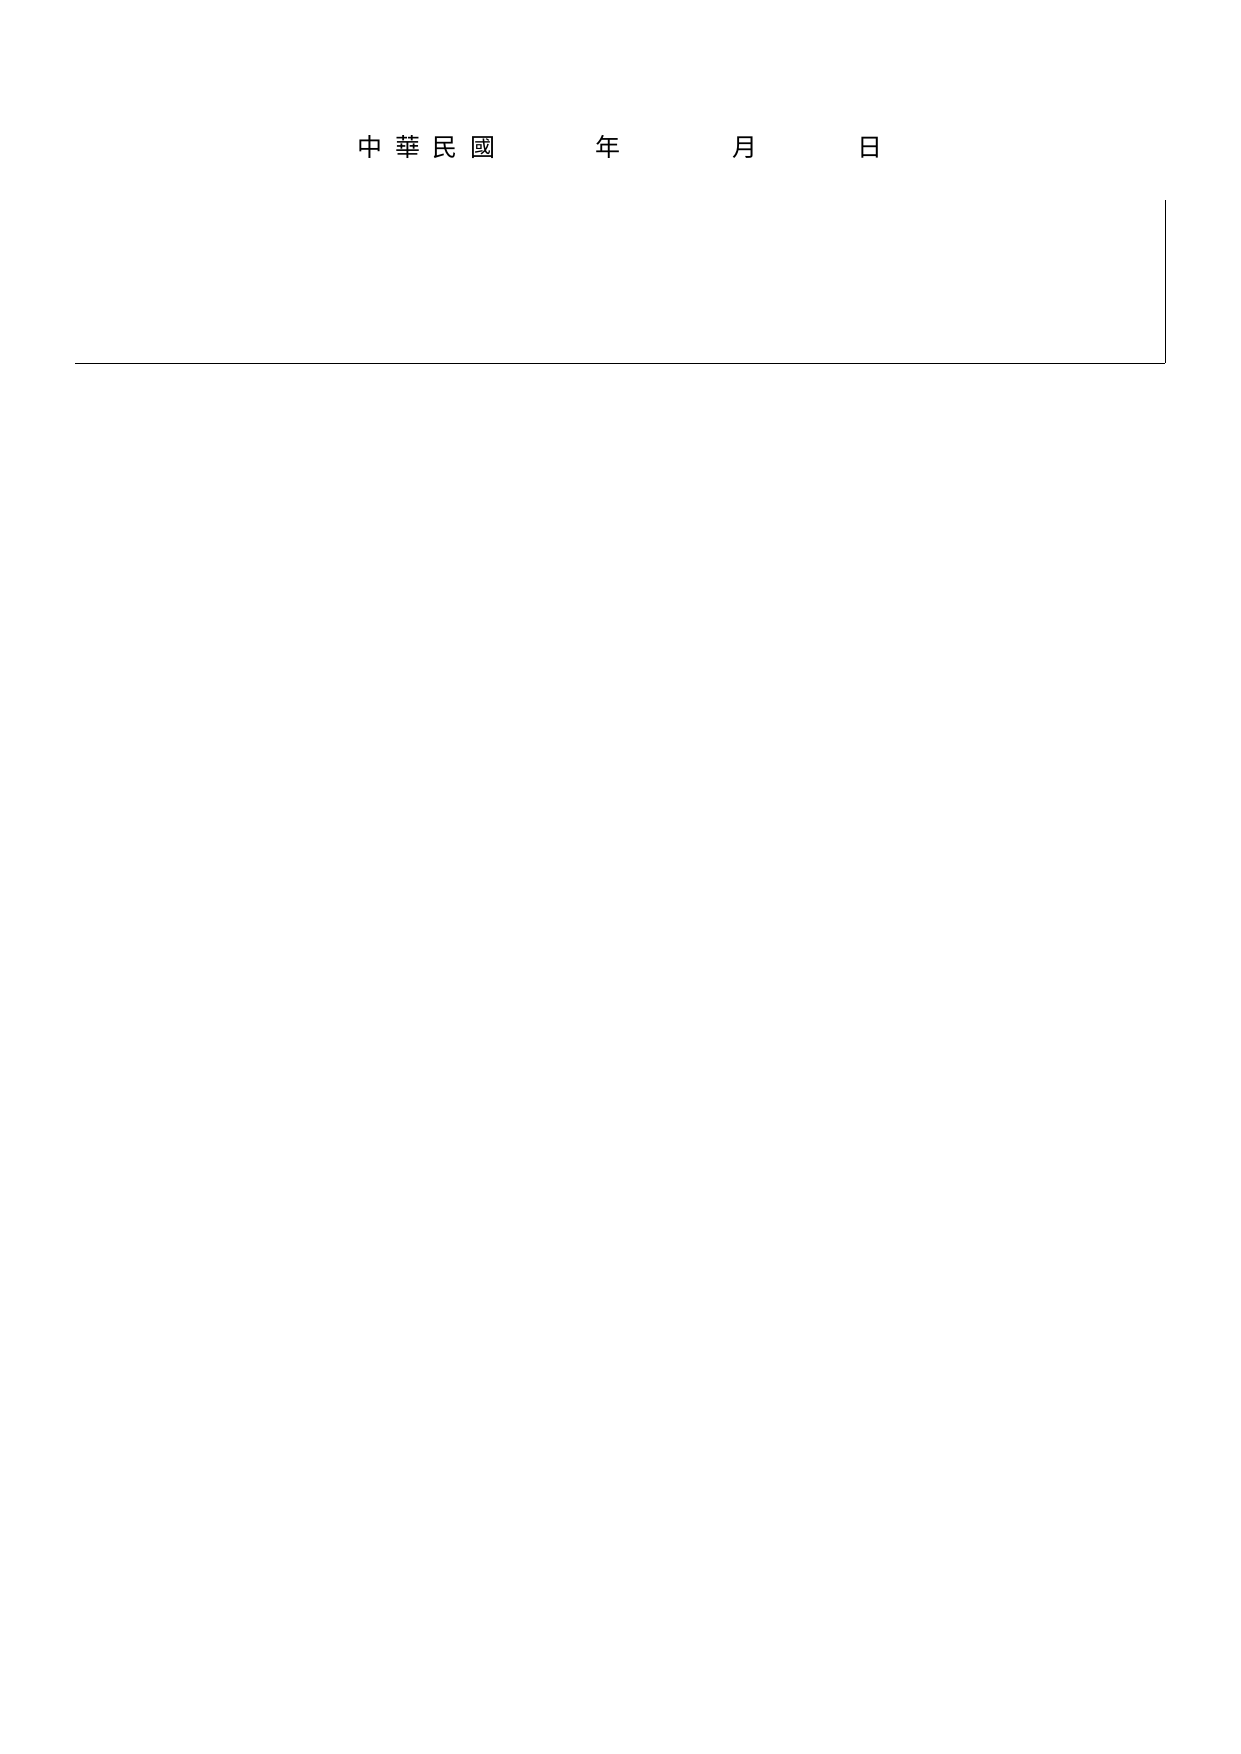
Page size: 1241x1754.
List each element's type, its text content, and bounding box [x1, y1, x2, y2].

text 中 華 民 國 年 月 日 [75, 127, 1165, 163]
